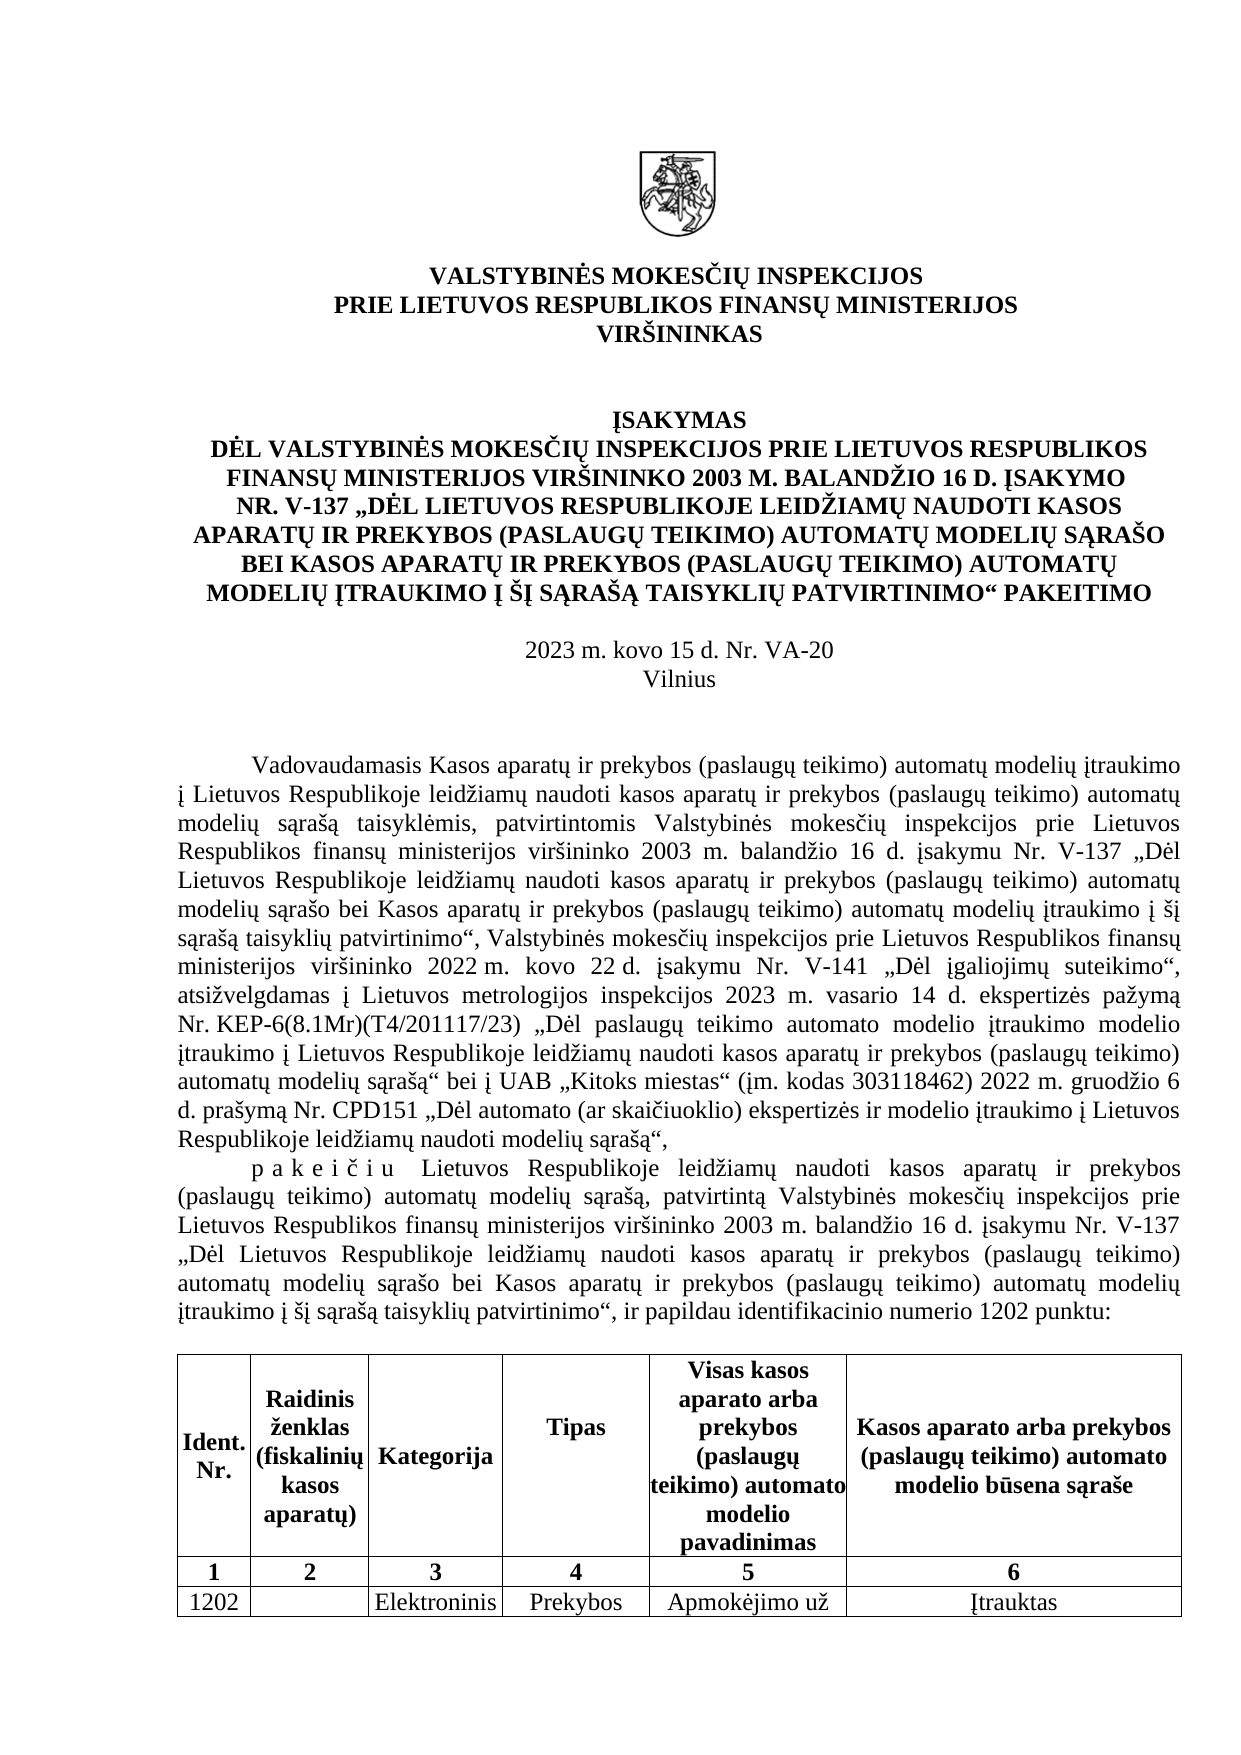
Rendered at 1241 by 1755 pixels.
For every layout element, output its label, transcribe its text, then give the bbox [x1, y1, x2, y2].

text NR. V-137 „DĖL LIETUVOS RESPUBLIKOJE LEIDŽIAMŲ NAUDOTI KASOS APARATŲ IR PREKYBOS (PASLAUGŲ TEIKIMO) AUTOMATŲ MODELIŲ SĄRAŠO BEI KASOS APARATŲ IR PREKYBOS (PASLAUGŲ TEIKIMO) AUTOMATŲ MODELIŲ ĮTRAUKIMO Į ŠĮ SĄRAŠĄ TAISYKLIŲ PATVIRTINIMO“ PAKEITIMO [177, 491, 1181, 606]
text DĖL VALSTYBINĖS MOKESČIŲ INSPEKCIJOS PRIE LIETUVOS RESPUBLIKOS FINANSŲ MINISTERIJOS VIRŠININKO 2003 M. BALANDŽIO 16 D. ĮSAKYMO [177, 434, 1181, 491]
table_header Raidinis ženklas (fiskalinių kasos aparatų) [251, 1355, 368, 1556]
table_cell 1202 [178, 1587, 250, 1616]
table_cell [251, 1587, 368, 1616]
table_cell Elektroninis [369, 1587, 502, 1616]
table_header Ident. Nr. [178, 1355, 250, 1556]
table_cell Apmokėjimo už [650, 1587, 846, 1616]
table_cell 3 [369, 1557, 502, 1586]
table_cell 5 [650, 1557, 846, 1586]
table_cell 1 [178, 1557, 250, 1586]
table_header Kasos aparato arba prekybos (paslaugų teikimo) automato modelio būsena sąraše [847, 1355, 1181, 1556]
table_cell 2 [251, 1557, 368, 1586]
table_header Tipas [503, 1355, 649, 1556]
text Vilnius [177, 664, 1181, 693]
table_cell Prekybos [503, 1587, 649, 1616]
table_header Visas kasos aparato arba prekybos (paslaugų teikimo) automato modelio pavadinimas [650, 1355, 846, 1556]
table_cell Įtrauktas [847, 1587, 1181, 1616]
text Vadovaudamasis Kasos aparatų ir prekybos (paslaugų teikimo) automatų modelių įtraukimo į Lietuvos Respublikoje leidžiamų naudoti kasos aparatų ir prekybos (paslaugų teikimo) automatų modelių sąrašą taisyklėmis, patvirtintomis Valstybinės mokesčių inspekcijos prie Lietuvos Respublikos finansų ministerijos viršininko 2003 m. balandžio 16 d. įsakymu Nr. V-137 „Dėl Lietuvos Respublikoje leidžiamų naudoti kasos aparatų ir prekybos (paslaugų teikimo) automatų modelių sąrašo bei Kasos aparatų ir prekybos (paslaugų teikimo) automatų modelių įtraukimo į šį sąrašą taisyklių patvirtinimo“, Valstybinės mokesčių inspekcijos prie Lietuvos Respublikos finansų ministerijos viršininko 2022 m. kovo 22 d. įsakymu Nr. V-141 „Dėl įgaliojimų suteikimo“, atsižvelgdamas į Lietuvos metrologijos inspekcijos 2023 m. vasario 14 d. ekspertizės pažymą Nr. KEP-6(8.1Mr)(T4/201117/23) „Dėl paslaugų teikimo automato modelio įtraukimo modelio įtraukimo į Lietuvos Respublikoje leidžiamų naudoti kasos aparatų ir prekybos (paslaugų teikimo) automatų modelių sąrašą“ bei į UAB „Kitoks miestas“ (įm. kodas 303118462) 2022 m. gruodžio 6 d. prašymą Nr. CPD151 „Dėl automato (ar skaičiuoklio) ekspertizės ir modelio įtraukimo į Lietuvos Respublikoje leidžiamų naudoti modelių sąrašą“, [177, 750, 1181, 1153]
text VALSTYBINĖS MOKESČIŲ INSPEKCIJOS PRIE LIETUVOS RESPUBLIKOS FINANSŲ MINISTERIJOS VIRŠININKAS [177, 261, 1181, 348]
table_header Kategorija [369, 1355, 502, 1556]
text ĮSAKYMAS [177, 405, 1181, 434]
text pakeičiu Lietuvos Respublikoje leidžiamų naudoti kasos aparatų ir prekybos (paslaugų teikimo) automatų modelių sąrašą, patvirtintą Valstybinės mokesčių inspekcijos prie Lietuvos Respublikos finansų ministerijos viršininko 2003 m. balandžio 16 d. įsakymu Nr. V-137 „Dėl Lietuvos Respublikoje leidžiamų naudoti kasos aparatų ir prekybos (paslaugų teikimo) automatų modelių sąrašo bei Kasos aparatų ir prekybos (paslaugų teikimo) automatų modelių įtraukimo į šį sąrašą taisyklių patvirtinimo“, ir papildau identifikacinio numerio 1202 punktu: [177, 1153, 1181, 1325]
table_cell 4 [503, 1557, 649, 1586]
table_cell 6 [847, 1557, 1181, 1586]
text 2023 m. kovo 15 d. Nr. VA-20 [177, 635, 1181, 664]
